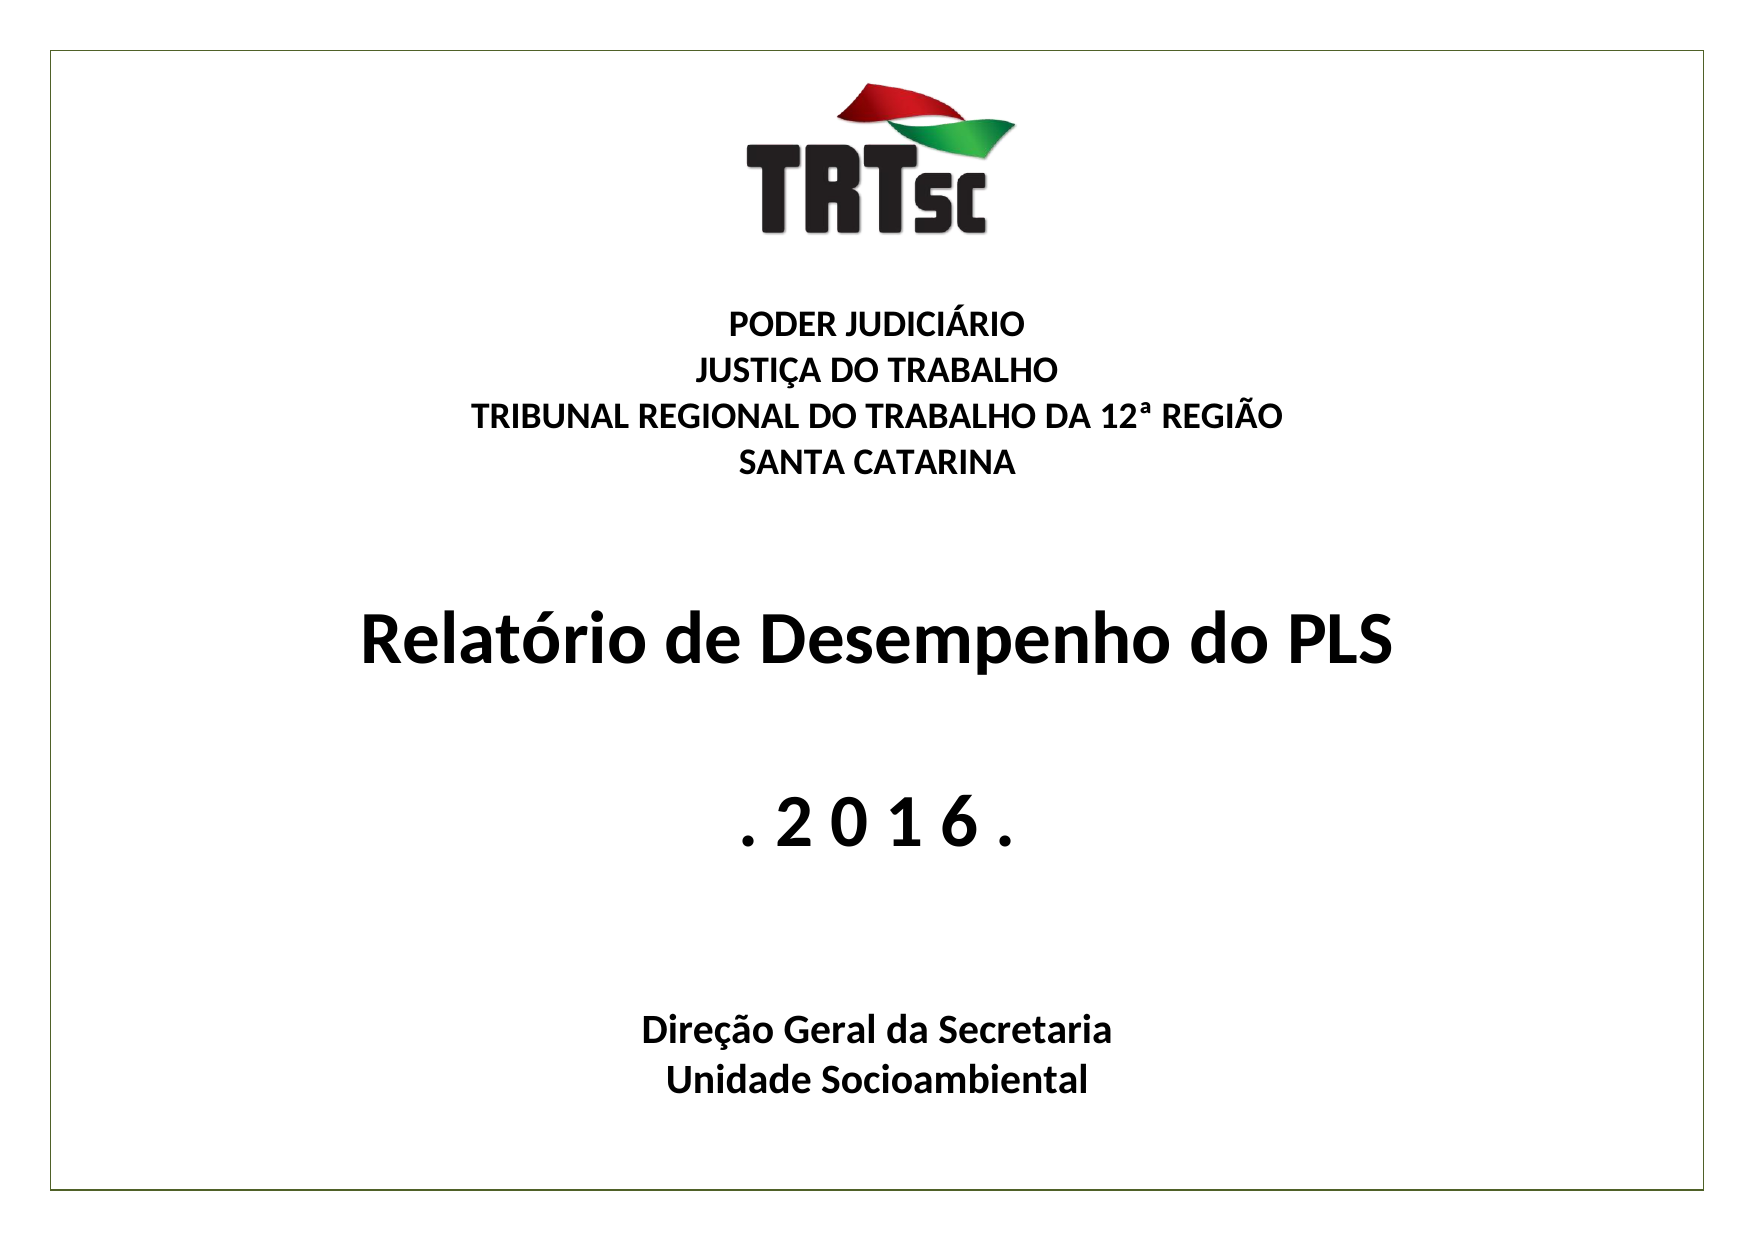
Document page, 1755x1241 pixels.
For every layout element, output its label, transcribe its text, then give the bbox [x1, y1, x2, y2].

text TRIBUNAL REGIONAL DO TRABALHO DA 12ª REGIÃO SANTA CATARINA [471, 392, 1284, 484]
text Relatório de Desempenho do PLS [359, 591, 1395, 682]
subtitle Direção Geral da Secretaria Unidade Socioambiental [641, 1003, 1113, 1104]
text . 2 0 1 6 . [470, 774, 1284, 865]
text PODER JUDICIÁRIO JUSTIÇA DO TRABALHO [695, 300, 1058, 392]
